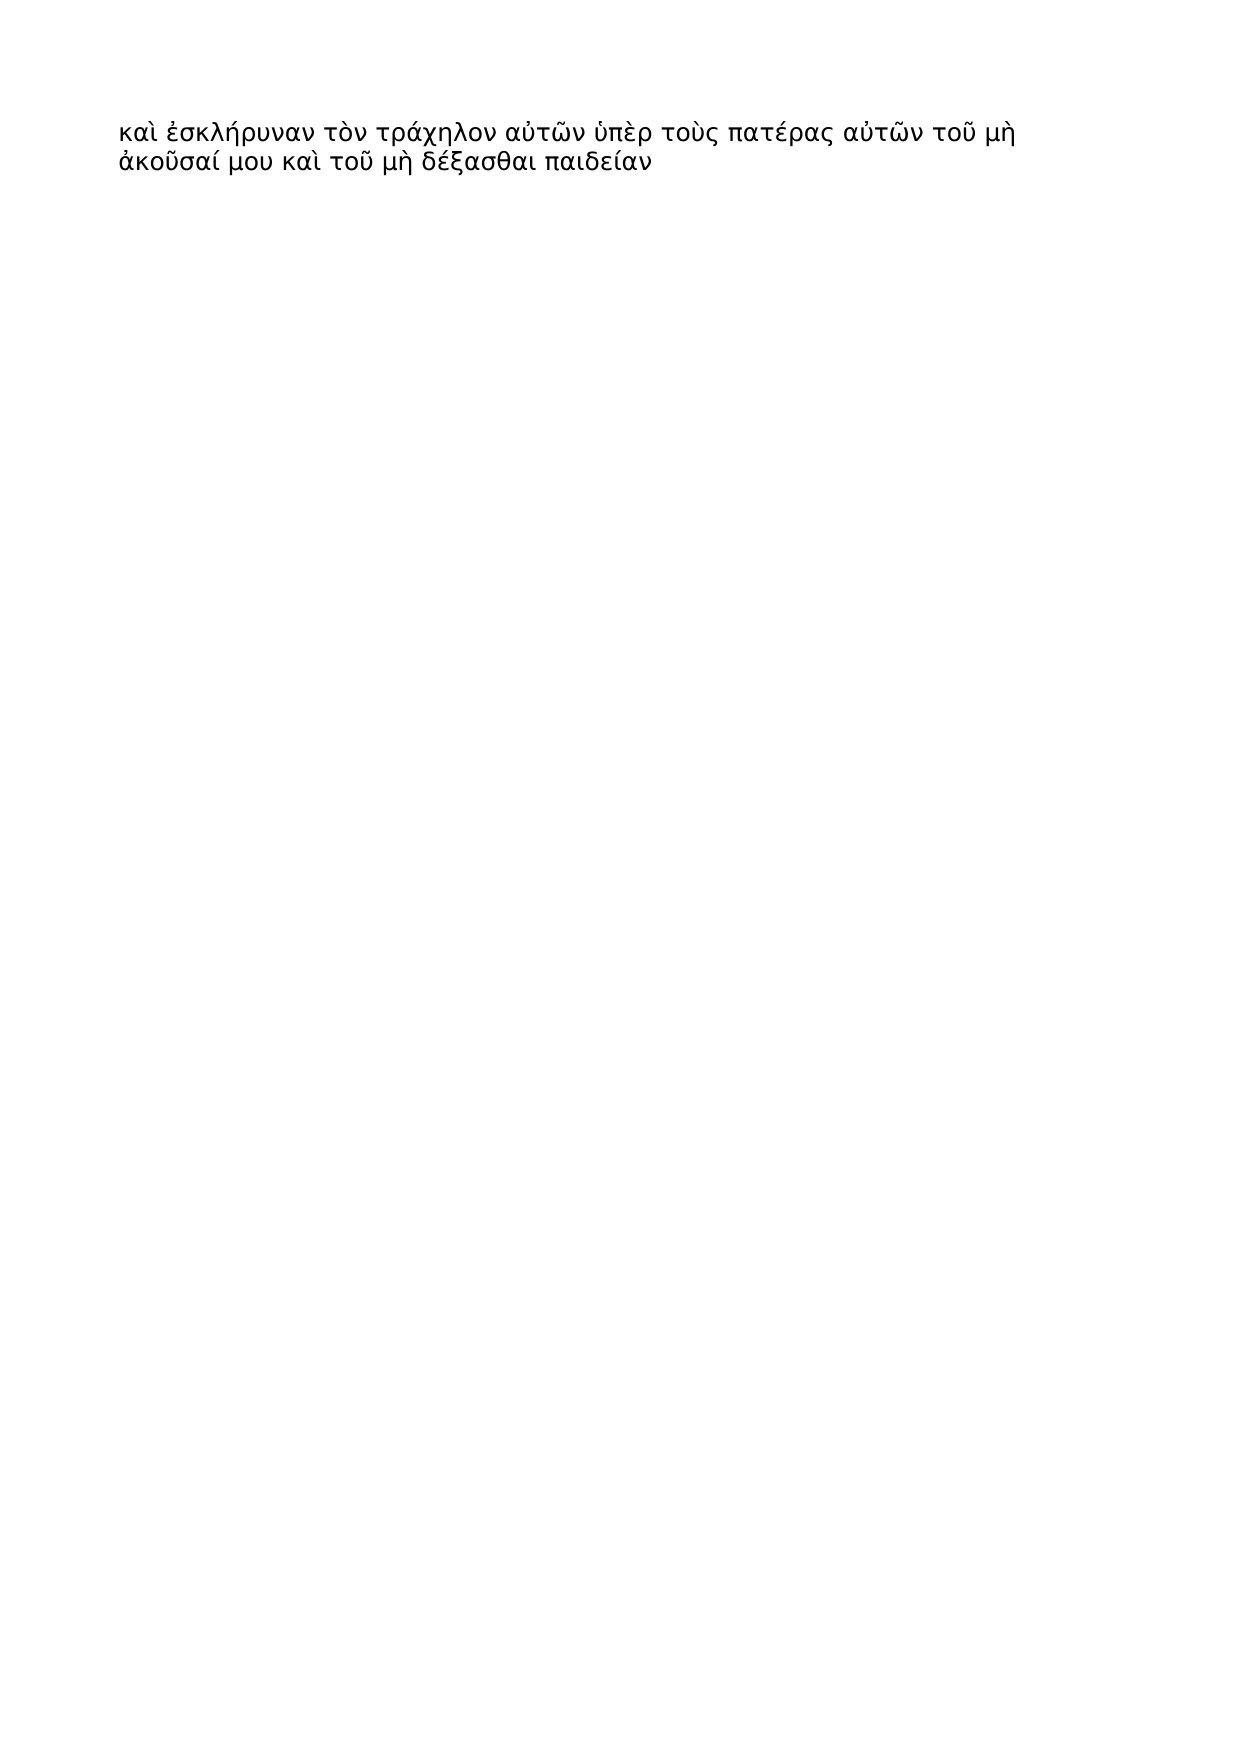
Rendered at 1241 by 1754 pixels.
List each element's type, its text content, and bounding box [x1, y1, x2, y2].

text καὶ ἐσκλήρυναν τὸν τράχηλον αὐτῶν ὑπὲρ τοὺς πατέρας αὐτῶν τοῦ μὴ ἀκοῦσαί μου καὶ τοῦ μὴ δέξασθαι παιδείαν [118, 118, 1122, 176]
